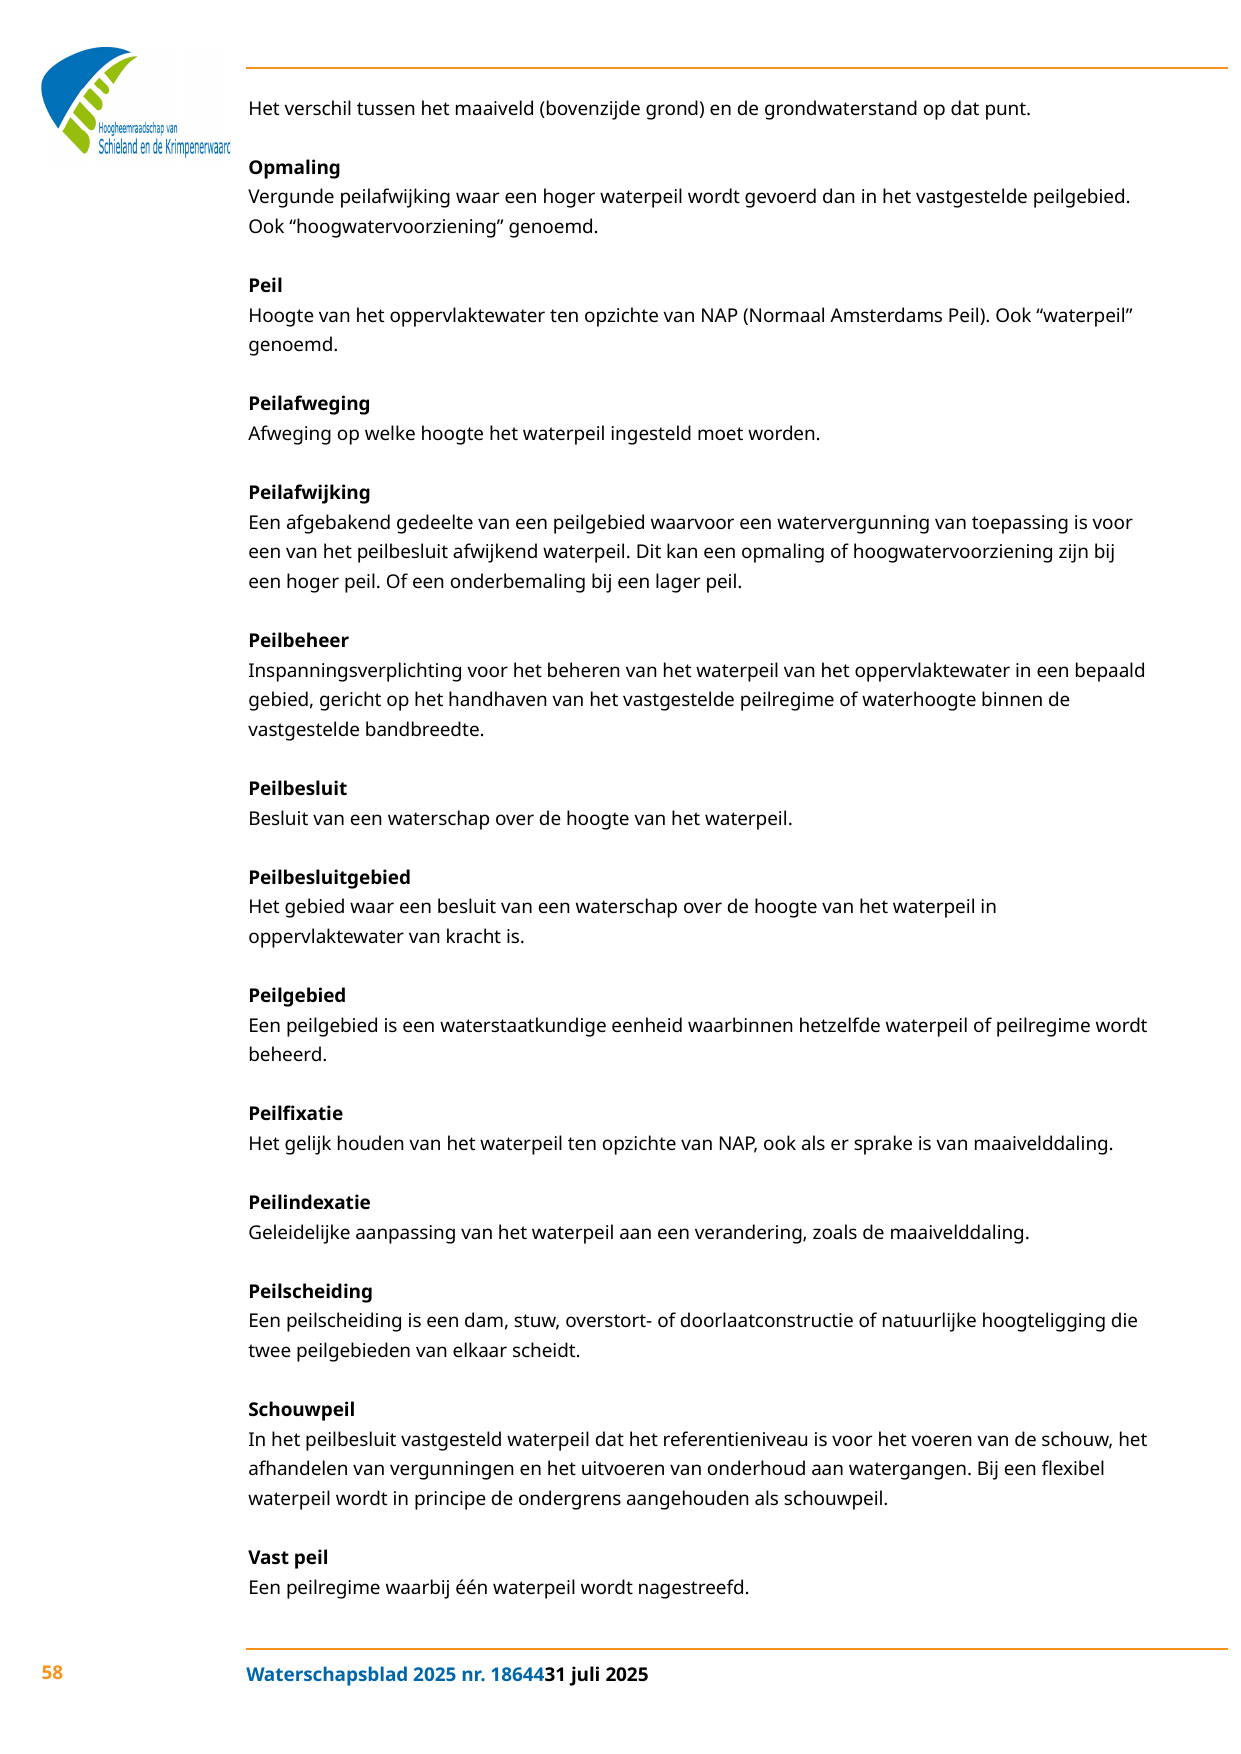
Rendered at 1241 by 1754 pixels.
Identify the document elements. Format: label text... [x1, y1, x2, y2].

text Peilbesluitgebied [248, 864, 1152, 890]
picture [41, 47, 231, 172]
text Vergunde peilafwijking waar een hoger waterpeil wordt gevoerd dan in het vastgestelde peilgebied. Ook “hoogwatervoorziening” genoemd. [248, 183, 1152, 239]
text Een afgebakend gedeelte van een peilgebied waarvoor een watervergunning van toepassing is voor een van het peilbesluit afwijkend waterpeil. Dit kan een opmaling of hoogwatervoorziening zijn bij een hoger peil. Of een onderbemaling bij een lager peil. [248, 509, 1152, 594]
text Besluit van een waterschap over de hoogte van het waterpeil. [248, 805, 1152, 831]
text Peilbeheer [248, 627, 1152, 653]
text Inspanningsverplichting voor het beheren van het waterpeil van het oppervlaktewater in een bepaald gebied, gericht op het handhaven van het vastgestelde peilregime of waterhoogte binnen de vastgestelde bandbreedte. [248, 657, 1152, 742]
text Vast peil [248, 1544, 1152, 1570]
text Peilgebied [248, 982, 1152, 1008]
text Peilscheiding [248, 1278, 1152, 1304]
text Peilindexatie [248, 1189, 1152, 1215]
text Een peilgebied is een waterstaatkundige eenheid waarbinnen hetzelfde waterpeil of peilregime wordt beheerd. [248, 1012, 1152, 1067]
text Peil [248, 272, 1152, 298]
text Een peilscheiding is een dam, stuw, overstort- of doorlaatconstructie of natuurlijke hoogteligging die twee peilgebieden van elkaar scheidt. [248, 1308, 1152, 1363]
text Een peilregime waarbij één waterpeil wordt nagestreefd. [248, 1574, 1152, 1600]
text Afweging op welke hoogte het waterpeil ingesteld moet worden. [248, 420, 1152, 446]
text Opmaling [248, 154, 1152, 180]
text Peilafweging [248, 391, 1152, 416]
text Hoogte van het oppervlaktewater ten opzichte van NAP (Normaal Amsterdams Peil). Ook “waterpeil” genoemd. [248, 302, 1152, 357]
text In het peilbesluit vastgesteld waterpeil dat het referentieniveau is voor het voeren van de schouw, het afhandelen van vergunningen en het uitvoeren van onderhoud aan watergangen. Bij een flexibel waterpeil wordt in principe de ondergrens aangehouden als schouwpeil. [248, 1426, 1152, 1511]
text Peilafwijking [248, 479, 1152, 505]
text Het verschil tussen het maaiveld (bovenzijde grond) en de grondwaterstand op dat punt. [248, 95, 1152, 121]
text Geleidelijke aanpassing van het waterpeil aan een verandering, zoals de maaivelddaling. [248, 1219, 1152, 1245]
text Peilbesluit [248, 775, 1152, 801]
text Schouwpeil [248, 1396, 1152, 1422]
text Peilfixatie [248, 1101, 1152, 1126]
text Het gelijk houden van het waterpeil ten opzichte van NAP, ook als er sprake is van maaivelddaling. [248, 1130, 1152, 1156]
text Het gebied waar een besluit van een waterschap over de hoogte van het waterpeil in oppervlaktewater van kracht is. [248, 893, 1152, 949]
